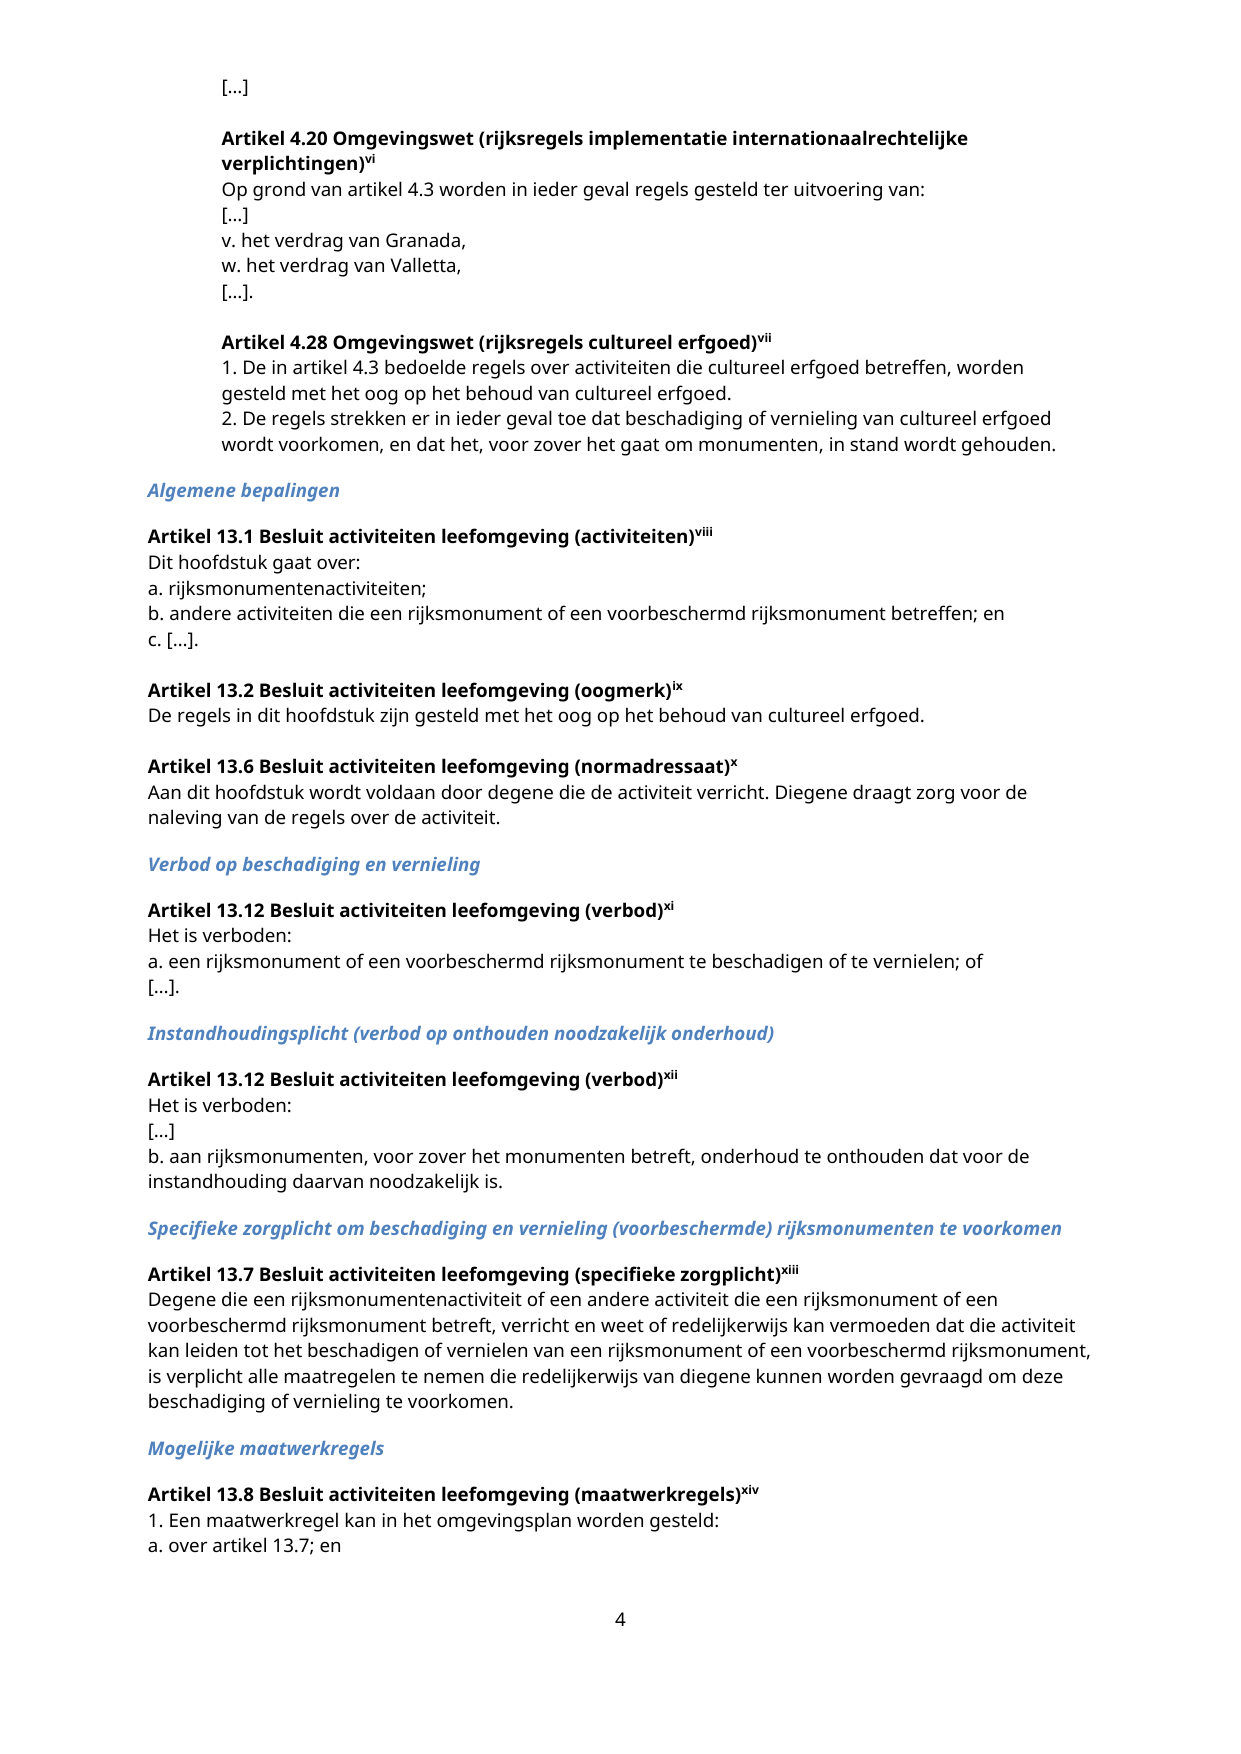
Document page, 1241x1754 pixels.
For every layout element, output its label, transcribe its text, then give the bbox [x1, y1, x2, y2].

text […] [221, 74, 1093, 99]
text a. rijksmonumentenactiviteiten; [148, 575, 1093, 600]
text Het is verboden: [148, 923, 1093, 948]
text b. aan rijksmonumenten, voor zover het monumenten betreft, onderhoud te onthouden dat voor de instandhouding daarvan noodzakelijk is. [148, 1143, 1093, 1194]
text De regels in dit hoofdstuk zijn gesteld met het oog op het behoud van cultureel erfgoed. [148, 702, 1093, 728]
text […] [148, 1117, 1093, 1143]
text 2. De regels strekken er in ieder geval toe dat beschadiging of vernieling van cultureel erfgoed wordt voorkomen, en dat het, voor zover het gaat om monumenten, in stand wordt gehouden. [221, 406, 1093, 457]
text Artikel 13.7 Besluit activiteiten leefomgeving (specifieke zorgplicht) [148, 1261, 1093, 1287]
text […]. [148, 974, 1093, 999]
text Het is verboden: [148, 1092, 1093, 1117]
text Dit hoofdstuk gaat over: [148, 549, 1093, 575]
text 1. Een maatwerkregel kan in het omgevingsplan worden gesteld: [148, 1507, 1093, 1533]
subtitle Verbod op beschadiging en vernieling [148, 851, 1093, 876]
text Artikel 4.20 Omgevingswet (rijksregels implementatie internationaalrechtelijke verplichtingen) [221, 125, 1093, 176]
text Artikel 13.8 Besluit activiteiten leefomgeving (maatwerkregels) [148, 1482, 1093, 1507]
text Artikel 13.12 Besluit activiteiten leefomgeving (verbod) [148, 1066, 1093, 1092]
text Op grond van artikel 4.3 worden in ieder geval regels gesteld ter uitvoering van: […] v. het verdrag van Granada, w. het verdrag van Valletta, [221, 176, 1093, 278]
text c. […]. [148, 626, 1093, 651]
text 1. De in artikel 4.3 bedoelde regels over activiteiten die cultureel erfgoed betreffen, worden gesteld met het oog op het behoud van cultureel erfgoed. [221, 354, 1093, 406]
text Artikel 4.28 Omgevingswet (rijksregels cultureel erfgoed) [221, 329, 1093, 354]
text Aan dit hoofdstuk wordt voldaan door degene die de activiteit verricht. Diegene draagt zorg voor de naleving van de regels over de activiteit. [148, 779, 1093, 830]
subtitle Algemene bepalingen [148, 477, 1093, 503]
text a. een rijksmonument of een voorbeschermd rijksmonument te beschadigen of te vernielen; of [148, 948, 1093, 974]
text b. andere activiteiten die een rijksmonument of een voorbeschermd rijksmonument betreffen; en [148, 600, 1093, 626]
text a. over artikel 13.7; en [148, 1533, 1093, 1558]
text Artikel 13.12 Besluit activiteiten leefomgeving (verbod) [148, 897, 1093, 923]
text Degene die een rijksmonumentenactiviteit of een andere activiteit die een rijksmonument of een voorbeschermd rijksmonument betreft, verricht en weet of redelijkerwijs kan vermoeden dat die activiteit kan leiden tot het beschadigen of vernielen van een rijksmonument of een voorbeschermd rijksmonument, is verplicht alle maatregelen te nemen die redelijkerwijs van diegene kunnen worden gevraagd om deze beschadiging of vernieling te voorkomen. [148, 1287, 1093, 1414]
subtitle Instandhoudingsplicht (verbod op onthouden noodzakelijk onderhoud) [148, 1020, 1093, 1046]
text […]. [221, 278, 1093, 303]
text Artikel 13.6 Besluit activiteiten leefomgeving (normadressaat) [148, 753, 1093, 779]
text Artikel 13.1 Besluit activiteiten leefomgeving (activiteiten) [148, 524, 1093, 549]
subtitle Specifieke zorgplicht om beschadiging en vernieling (voorbeschermde) rijksmonumenten te voorkomen [148, 1215, 1093, 1240]
subtitle Mogelijke maatwerkregels [148, 1435, 1093, 1461]
text Artikel 13.2 Besluit activiteiten leefomgeving (oogmerk) [148, 677, 1093, 702]
